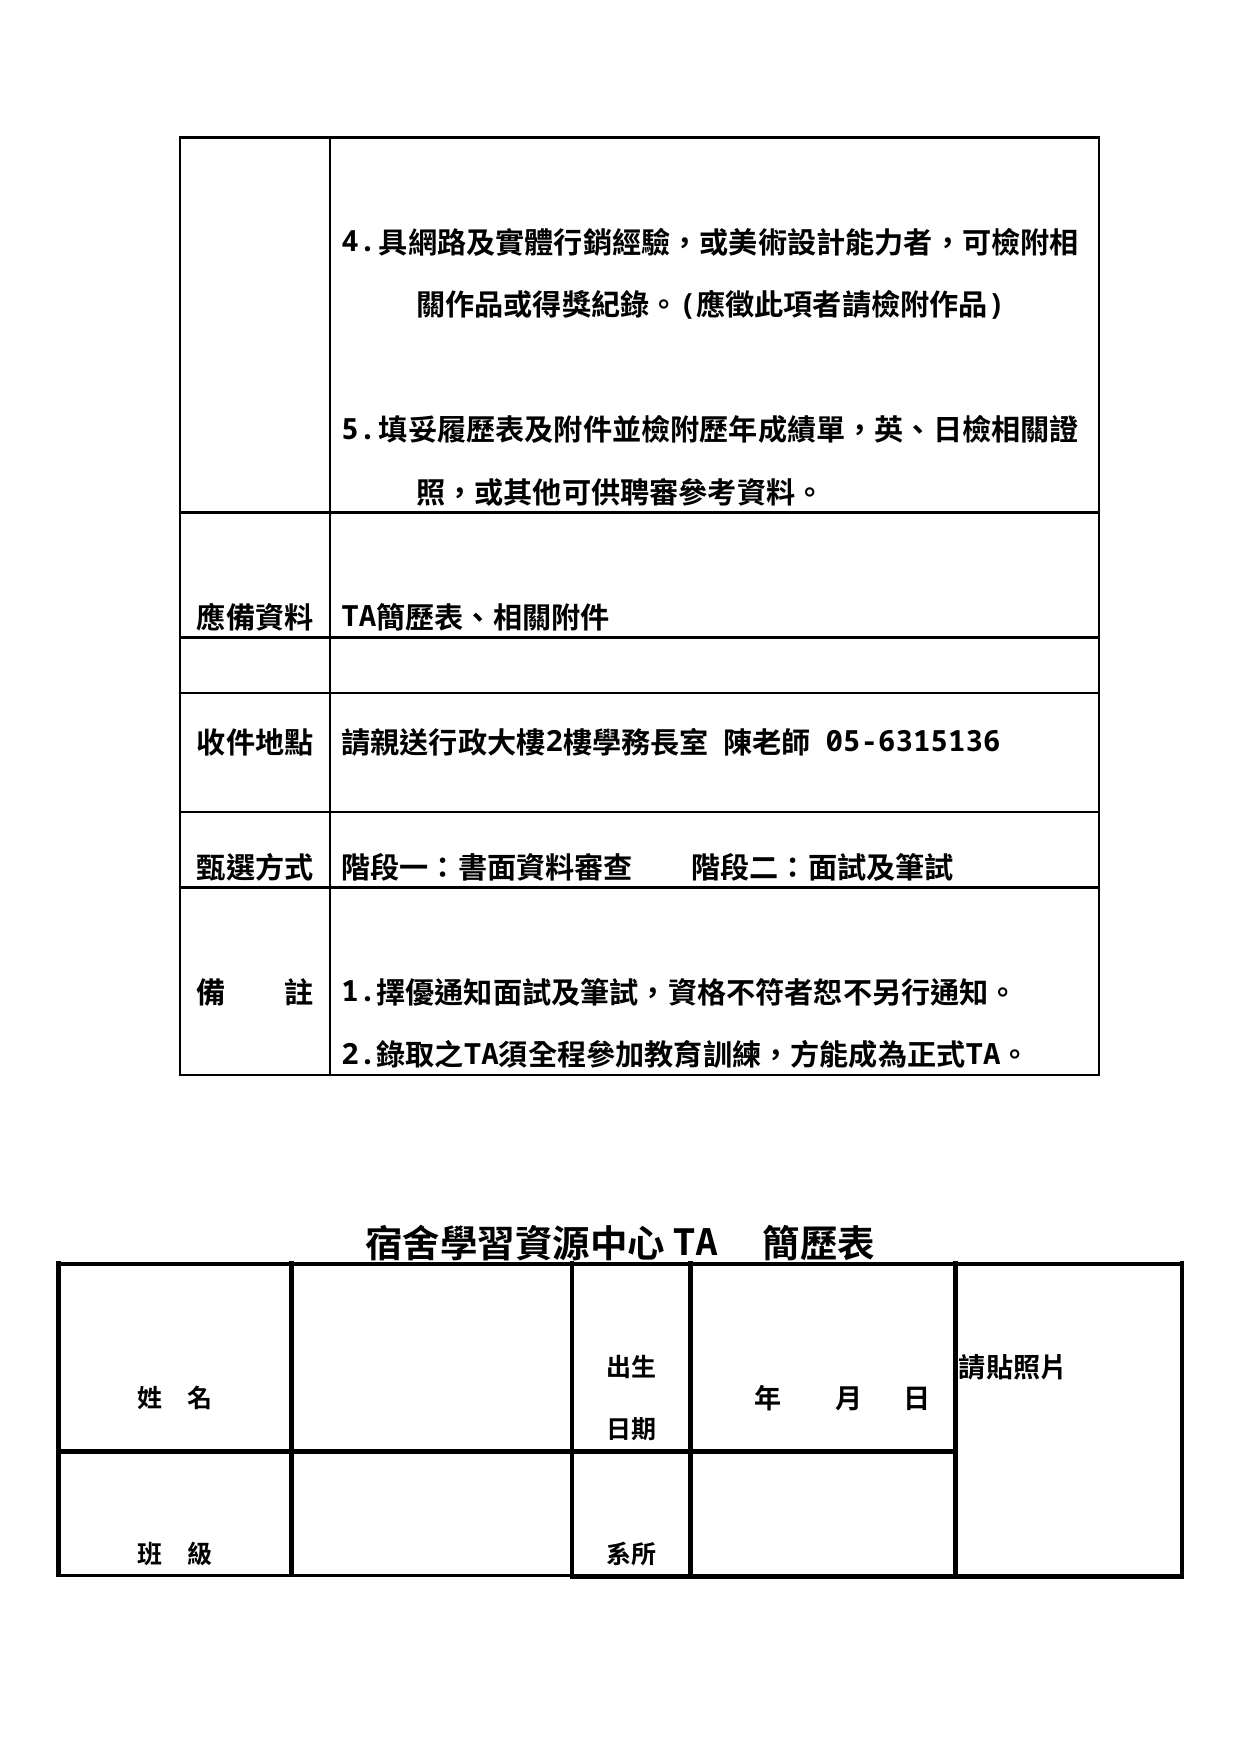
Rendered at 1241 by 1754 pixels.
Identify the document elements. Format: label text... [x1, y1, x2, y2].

table_cell 系所 [574, 1454, 688, 1574]
table_header 年 月 日 [693, 1266, 953, 1449]
table_cell 甄選方式 [181, 813, 329, 886]
text 宿舍學習資源中心TA 簡歷表 [187, 1199, 1053, 1261]
table_cell [294, 1454, 570, 1574]
table_header 姓 名 [61, 1266, 289, 1449]
table_cell 請親送行政大樓2樓學務長室 陳老師 05-6315136 或e-mail至yichia@nfu.edu.tw [331, 694, 1098, 811]
table_cell [693, 1454, 953, 1574]
table_cell 即日起至106/9/15止(隨到隨審，額滿為止) [331, 639, 1098, 692]
table_cell 1.擇優通知面試及筆試，資格不符者恕不另行通知。 2.錄取之TA須全程參加教育訓練，方能成為正式TA。 [331, 889, 1098, 1074]
table_cell [181, 139, 329, 511]
table_cell 應備資料 [181, 514, 329, 636]
table_header 出生 日期 [574, 1266, 688, 1449]
table_cell 收件地點 [181, 694, 329, 811]
table_cell TA簡歷表、相關附件 [331, 514, 1098, 636]
table_cell 備 註 [181, 889, 329, 1074]
table_cell 階段一：書面資料審查 階段二：面試及筆試 [331, 813, 1098, 886]
table_header 請貼照片 [958, 1266, 1180, 1574]
table_cell 報名日期 [181, 639, 329, 692]
table_cell 輔導TA：大二以上或研究所在校生，具英、日文能力或學科成績優秀者，具教學熱誠、樂於助人。(應徵此項者請填寫附件1) 活動辦理TA：對活動辦理有興趣和想法，年級不限。(應徵此項者請填寫附件2) 達人募集：具獨特興趣、功夫、特技，樂於分享與募集同好，可提出課程、產品製作（如科技研發成品）或發表會計畫書。(應徵此項者請填寫附件2) 具網路及實體行銷經驗，或美術設計能力者，可檢附相關作品或得獎紀錄。(應徵此項者請檢附作品) 填妥履歷表及附件並檢附歷年成績單，英、日檢相關證照，或其他可供聘審參考資料。 [331, 139, 1098, 511]
table_cell 班 級 [61, 1454, 289, 1574]
table_header [294, 1266, 570, 1449]
